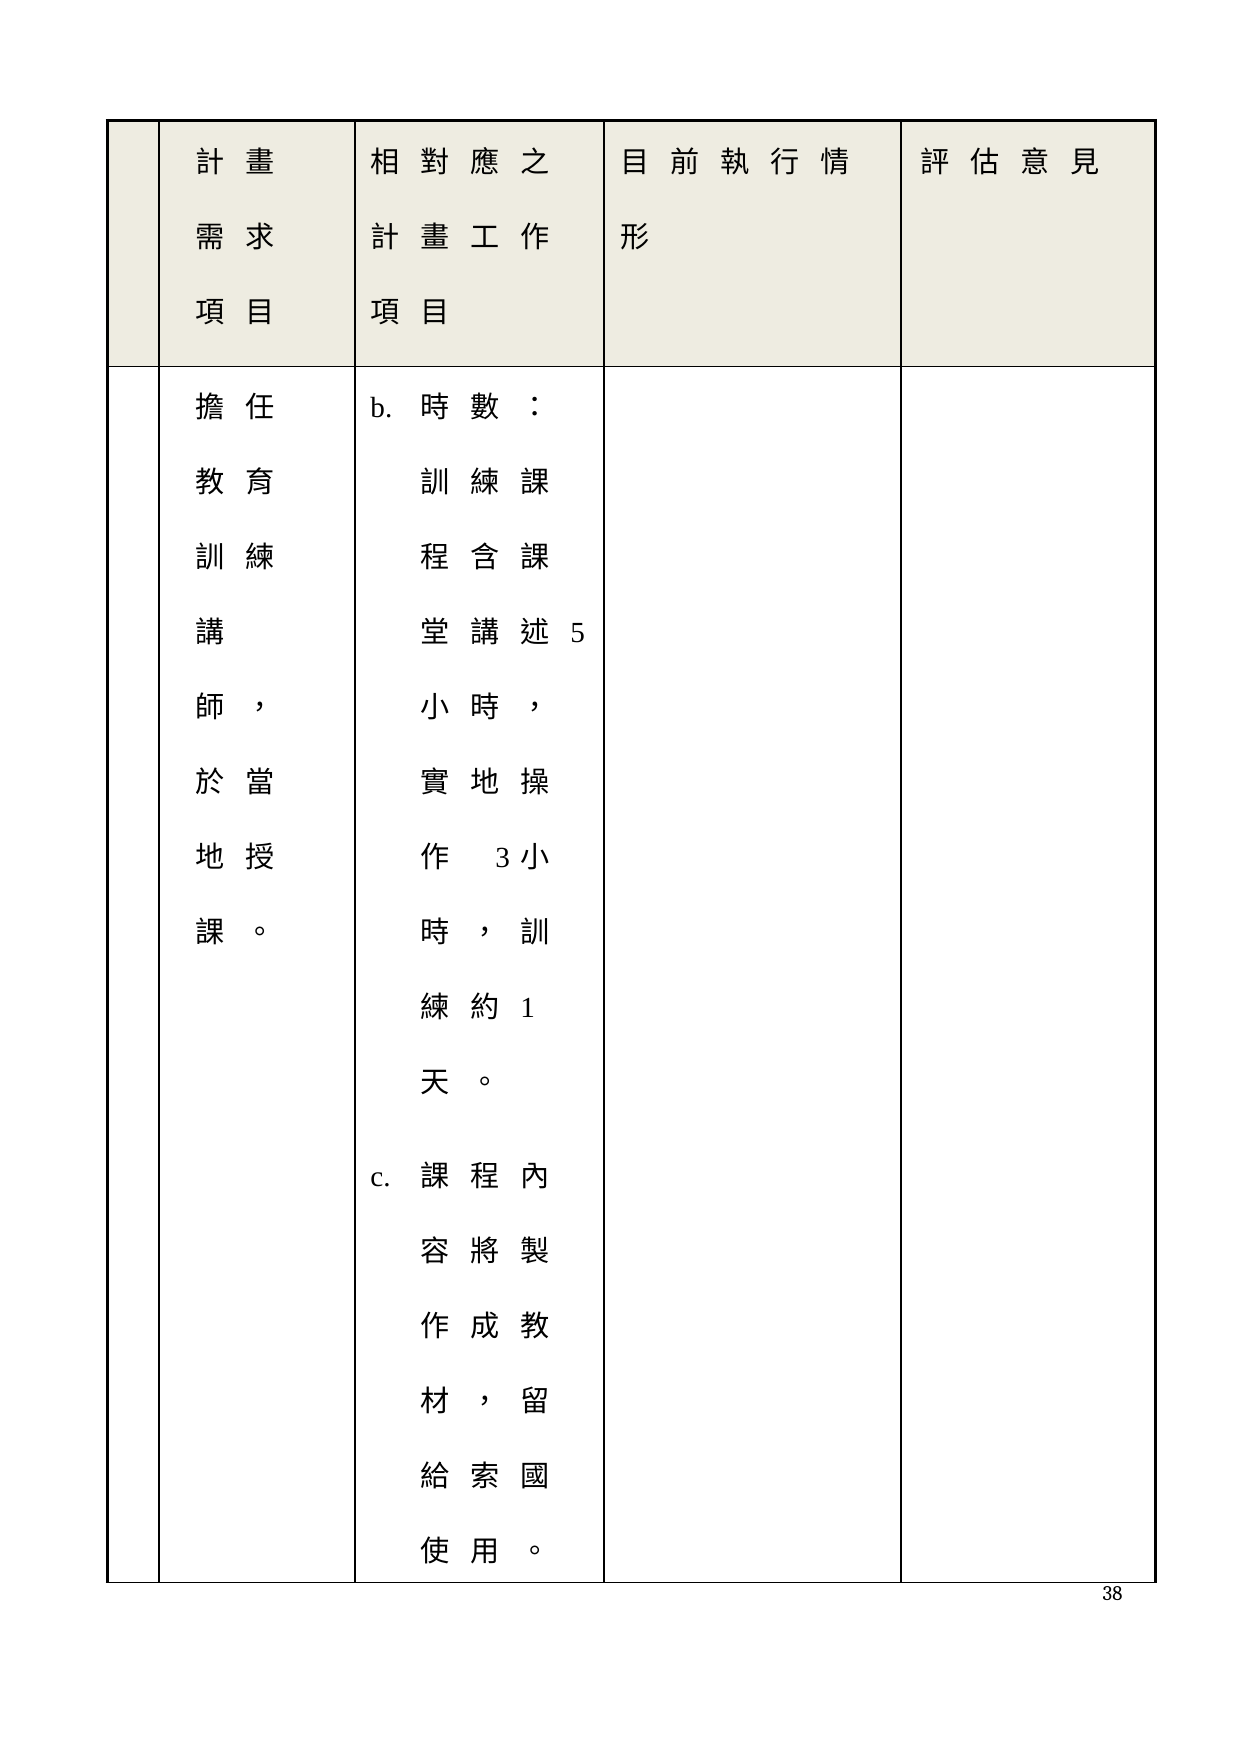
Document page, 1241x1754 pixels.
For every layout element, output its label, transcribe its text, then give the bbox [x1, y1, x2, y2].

table_cell 糖尿病衛教種子教師進階訓練計畫。 對象：以曾接受台灣衛生中心2009-2014年訓練者或參加「糖尿病種子教師」或「營養篩選評估及營養介入模式」訓練課程之醫護人員為主，約30人。 時數：訓練課程含課堂講述5小時，實地操作 3小時，訓練約1天。 課程內容將製作成教材，留給索國使用。 [356, 367, 603, 1582]
table_cell [902, 367, 1154, 1582]
table_cell [605, 367, 900, 1582]
table_header 評估意見 [902, 122, 1154, 366]
table_header 目前執行情形 [605, 122, 900, 366]
table_header 相對應之計畫工作項目 [356, 122, 603, 366]
table_header [109, 122, 158, 366]
table_cell [109, 367, 158, 1582]
table_cell 擔任教育訓練講師，於當地授課。 [160, 367, 354, 1582]
table_header 計畫需求項目 [160, 122, 354, 366]
